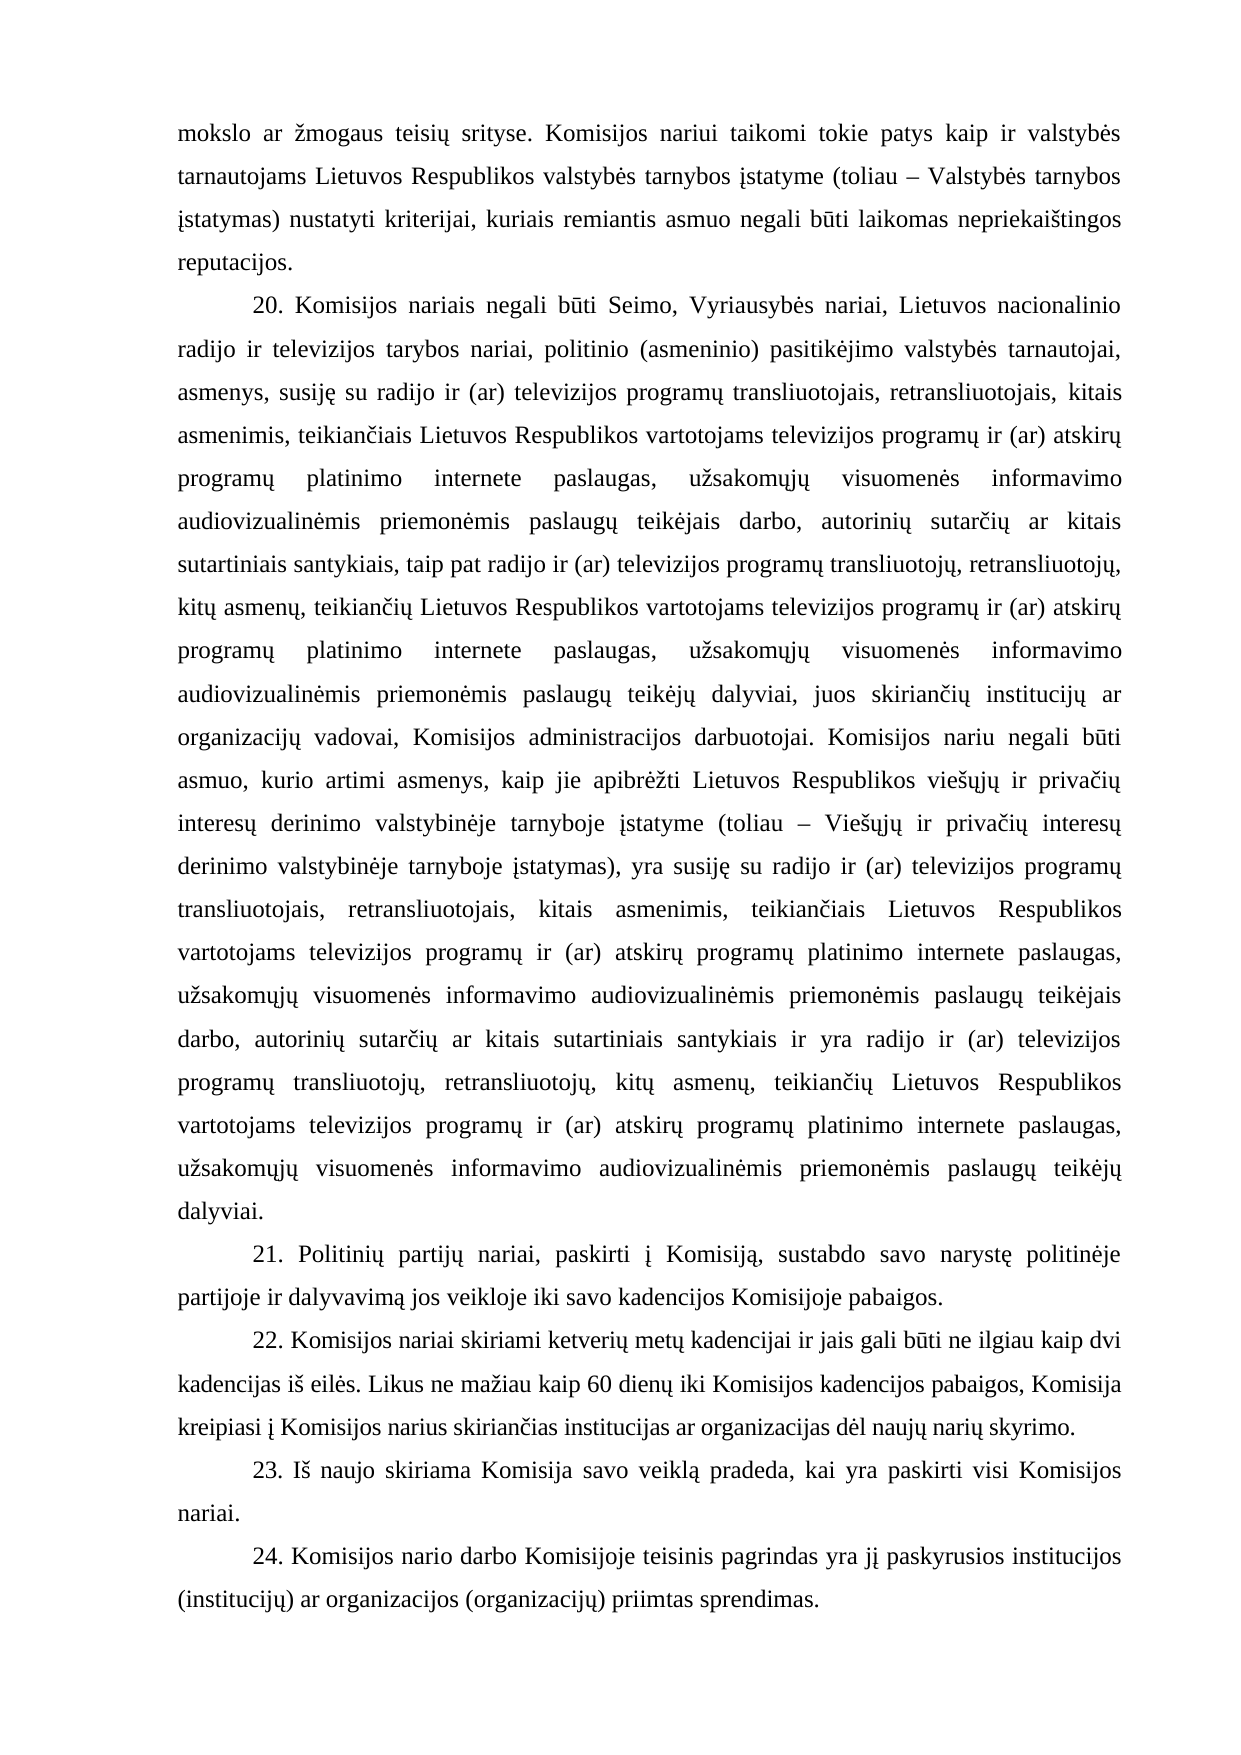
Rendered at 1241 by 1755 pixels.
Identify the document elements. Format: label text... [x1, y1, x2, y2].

text mokslo ar žmogaus teisių srityse. Komisijos nariui taikomi tokie patys kaip ir valstybės tarnautojams Lietuvos Respublikos valstybės tarnybos įstatyme (toliau – Valstybės tarnybos įstatymas) nustatyti kriterijai, kuriais remiantis asmuo negali būti laikomas nepriekaištingos reputacijos. [177, 118, 1122, 276]
text 20. Komisijos nariais negali būti Seimo, Vyriausybės nariai, Lietuvos nacionalinio radijo ir televizijos tarybos nariai, politinio (asmeninio) pasitikėjimo valstybės tarnautojai, asmenys, susiję su radijo ir (ar) televizijos programų transliuotojais, retransliuotojais, kitais asmenimis, teikiančiais Lietuvos Respublikos vartotojams televizijos programų ir (ar) atskirų programų platinimo internete paslaugas, užsakomųjų visuomenės informavimo audiovizualinėmis priemonėmis paslaugų teikėjais darbo, autorinių sutarčių ar kitais sutartiniais santykiais, taip pat radijo ir (ar) televizijos programų transliuotojų, retransliuotojų, kitų asmenų, teikiančių Lietuvos Respublikos vartotojams televizijos programų ir (ar) atskirų programų platinimo internete paslaugas, užsakomųjų visuomenės informavimo audiovizualinėmis priemonėmis paslaugų teikėjų dalyviai, juos skiriančių institucijų ar organizacijų vadovai, Komisijos administracijos darbuotojai. Komisijos nariu negali būti asmuo, kurio artimi asmenys, kaip jie apibrėžti Lietuvos Respublikos viešųjų ir privačių interesų derinimo valstybinėje tarnyboje įstatyme (toliau – Viešųjų ir privačių interesų derinimo valstybinėje tarnyboje įstatymas), yra susiję su radijo ir (ar) televizijos programų transliuotojais, retransliuotojais, kitais asmenimis, teikiančiais Lietuvos Respublikos vartotojams televizijos programų ir (ar) atskirų programų platinimo internete paslaugas, užsakomųjų visuomenės informavimo audiovizualinėmis priemonėmis paslaugų teikėjais darbo, autorinių sutarčių ar kitais sutartiniais santykiais ir yra radijo ir (ar) televizijos programų transliuotojų, retransliuotojų, kitų asmenų, teikiančių Lietuvos Respublikos vartotojams televizijos programų ir (ar) atskirų programų platinimo internete paslaugas, užsakomųjų visuomenės informavimo audiovizualinėmis priemonėmis paslaugų teikėjų dalyviai. [177, 291, 1122, 1225]
text 22. Komisijos nariai skiriami ketverių metų kadencijai ir jais gali būti ne ilgiau kaip dvi kadencijas iš eilės. Likus ne mažiau kaip 60 dienų iki Komisijos kadencijos pabaigos, Komisija kreipiasi į Komisijos narius skiriančias institucijas ar organizacijas dėl naujų narių skyrimo. [177, 1326, 1122, 1441]
text 23. Iš naujo skiriama Komisija savo veiklą pradeda, kai yra paskirti visi Komisijos nariai. [177, 1455, 1122, 1527]
text 24. Komisijos nario darbo Komisijoje teisinis pagrindas yra jį paskyrusios institucijos (institucijų) ar organizacijos (organizacijų) priimtas sprendimas. [177, 1541, 1122, 1613]
text 21. Politinių partijų nariai, paskirti į Komisiją, sustabdo savo narystę politinėje partijoje ir dalyvavimą jos veikloje iki savo kadencijos Komisijoje pabaigos. [177, 1239, 1122, 1311]
